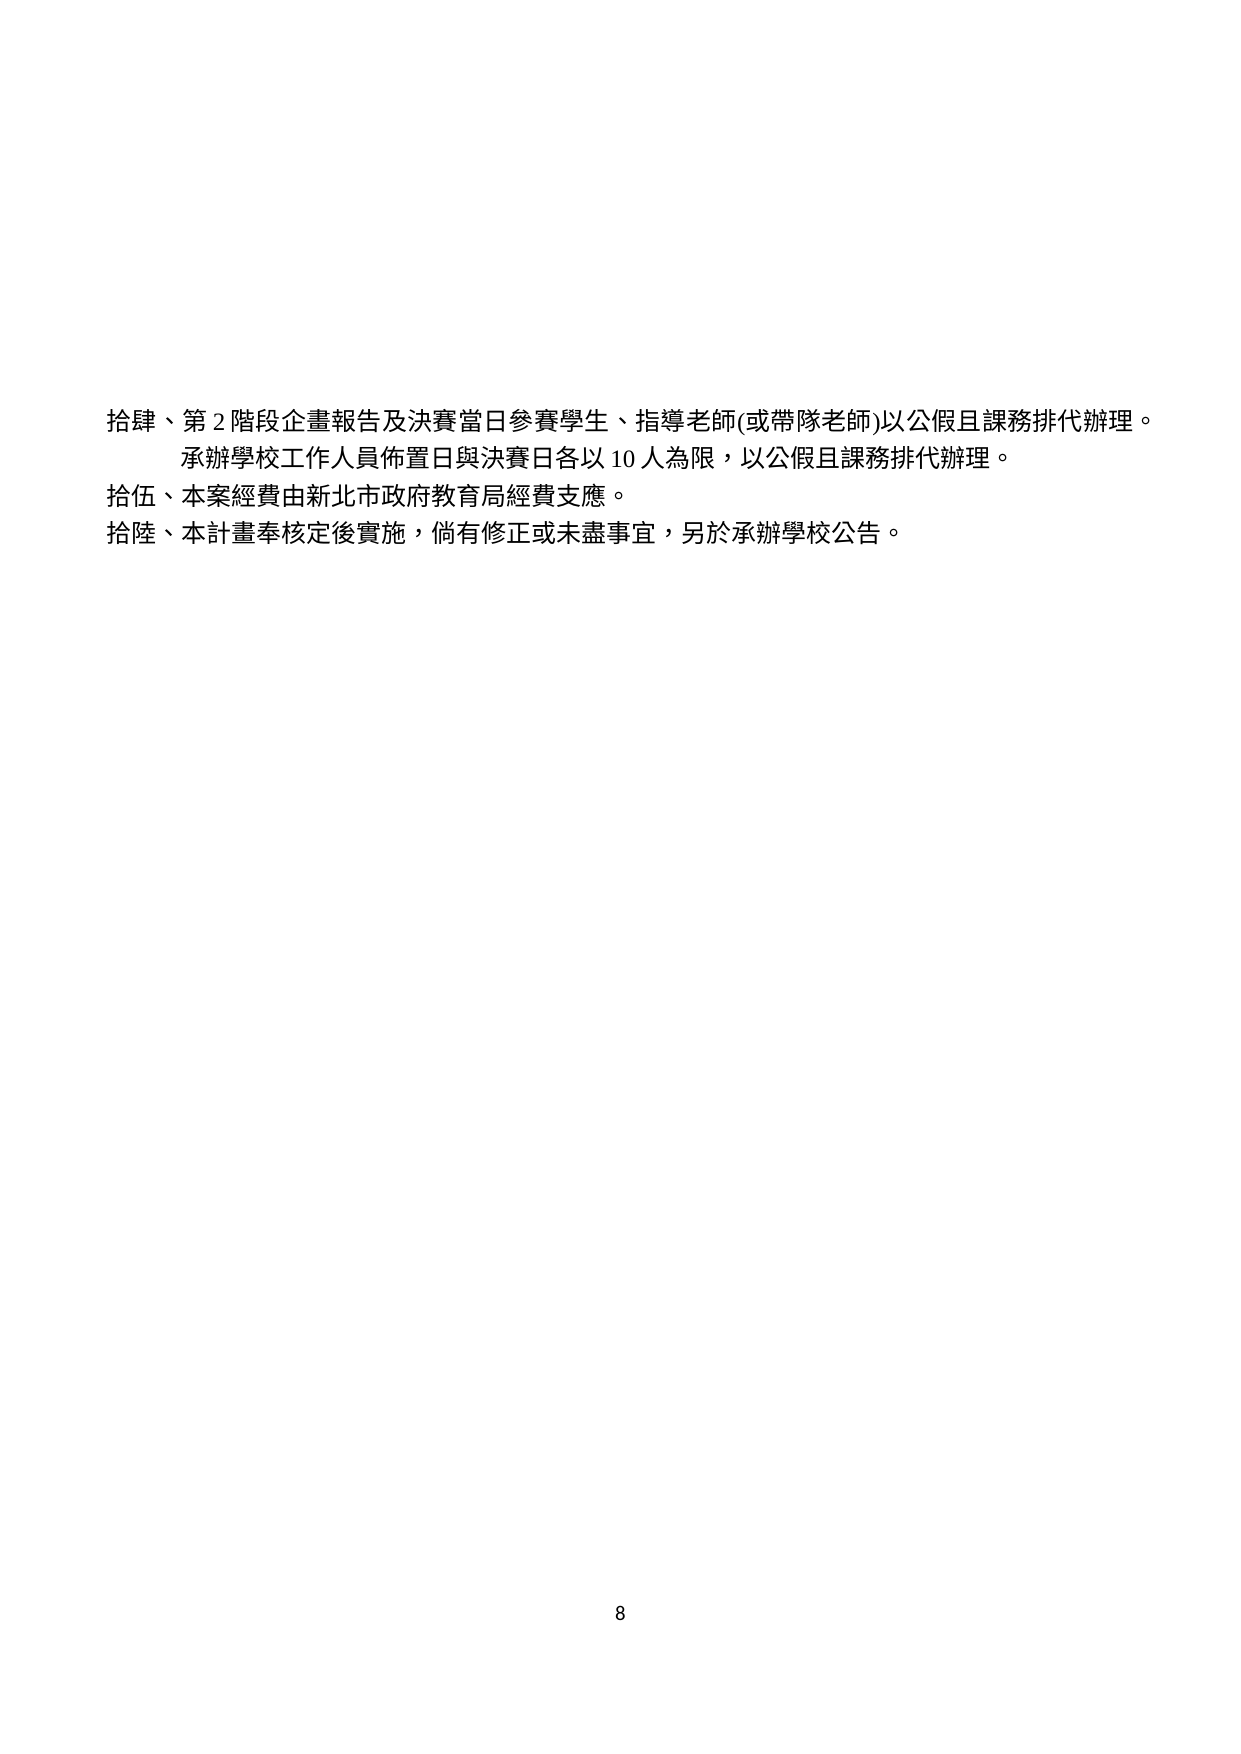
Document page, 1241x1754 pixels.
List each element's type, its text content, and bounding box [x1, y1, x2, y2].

text 拾陸、本計畫奉核定後實施，倘有修正或未盡事宜，另於承辦學校公告。 [106, 512, 1134, 550]
text 拾肆、第2階段企畫報告及決賽當日參賽學生、指導老師(或帶隊老師)以公假且課務排代辦理。承辦學校工作人員佈置日與決賽日各以10人為限，以公假且課務排代辦理。 [106, 400, 1134, 475]
text 拾伍、本案經費由新北市政府教育局經費支應。 [106, 475, 1134, 512]
